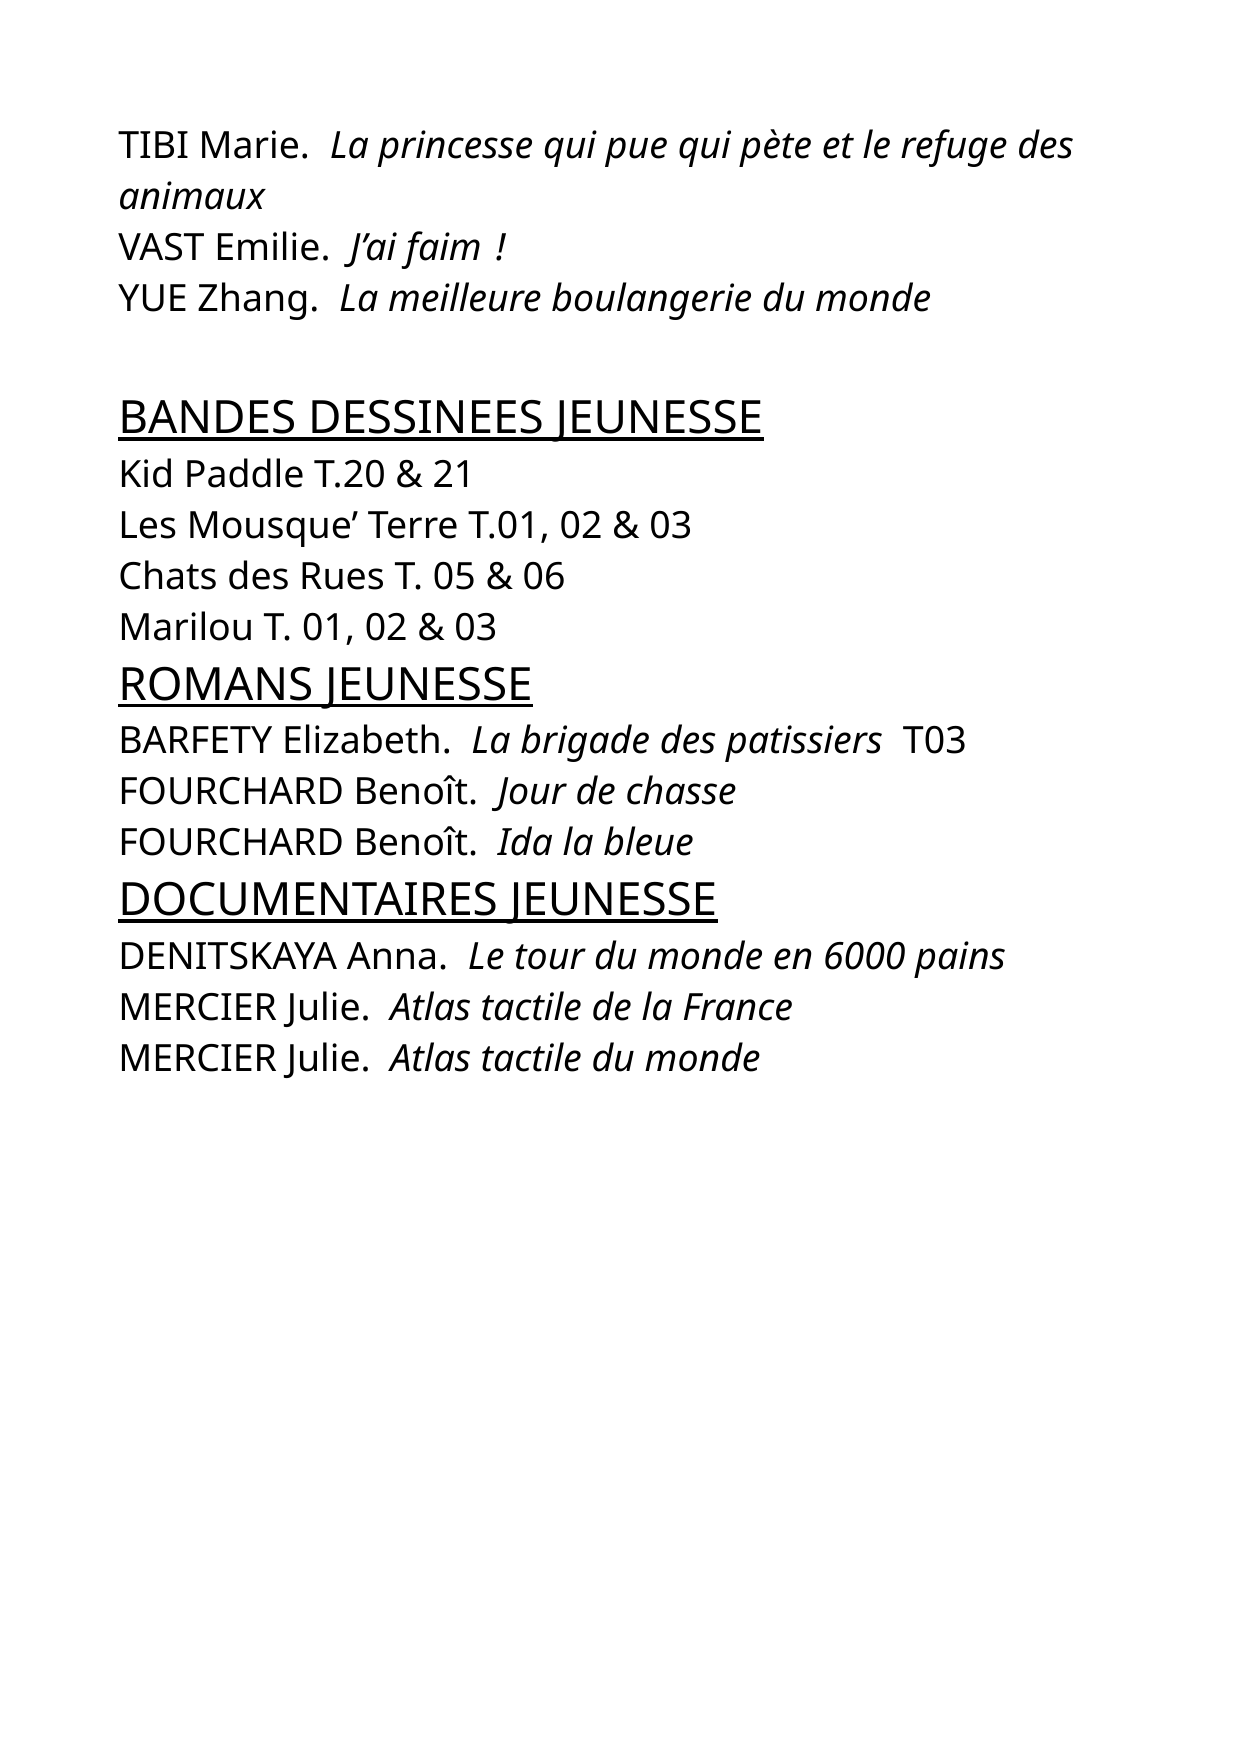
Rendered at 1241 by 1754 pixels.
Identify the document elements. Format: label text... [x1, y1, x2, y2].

text Les Mousque’ Terre T.01, 02 & 03 [118, 498, 1122, 549]
text VAST Emilie. J’ai faim ! [118, 220, 1122, 271]
text FOURCHARD Benoît. Jour de chasse [118, 765, 1122, 816]
text Kid Paddle T.20 & 21 [118, 447, 1122, 498]
text Marilou T. 01, 02 & 03 [118, 600, 1122, 651]
text MERCIER Julie. Atlas tactile du monde [118, 1031, 1122, 1082]
text FOURCHARD Benoît. Ida la bleue [118, 816, 1122, 867]
text BARFETY Elizabeth. La brigade des patissiers T03 [118, 714, 1122, 765]
text Chats des Rues T. 05 & 06 [118, 549, 1122, 600]
text MERCIER Julie. Atlas tactile de la France [118, 980, 1122, 1031]
text DENITSKAYA Anna. Le tour du monde en 6000 pains [118, 929, 1122, 980]
text TIBI Marie. La princesse qui pue qui pète et le refuge des animaux [118, 118, 1122, 220]
text ROMANS JEUNESSE [118, 651, 1122, 714]
text YUE Zhang. La meilleure boulangerie du monde [118, 271, 1122, 322]
text BANDES DESSINEES JEUNESSE [118, 385, 1122, 447]
text DOCUMENTAIRES JEUNESSE [118, 867, 1122, 929]
